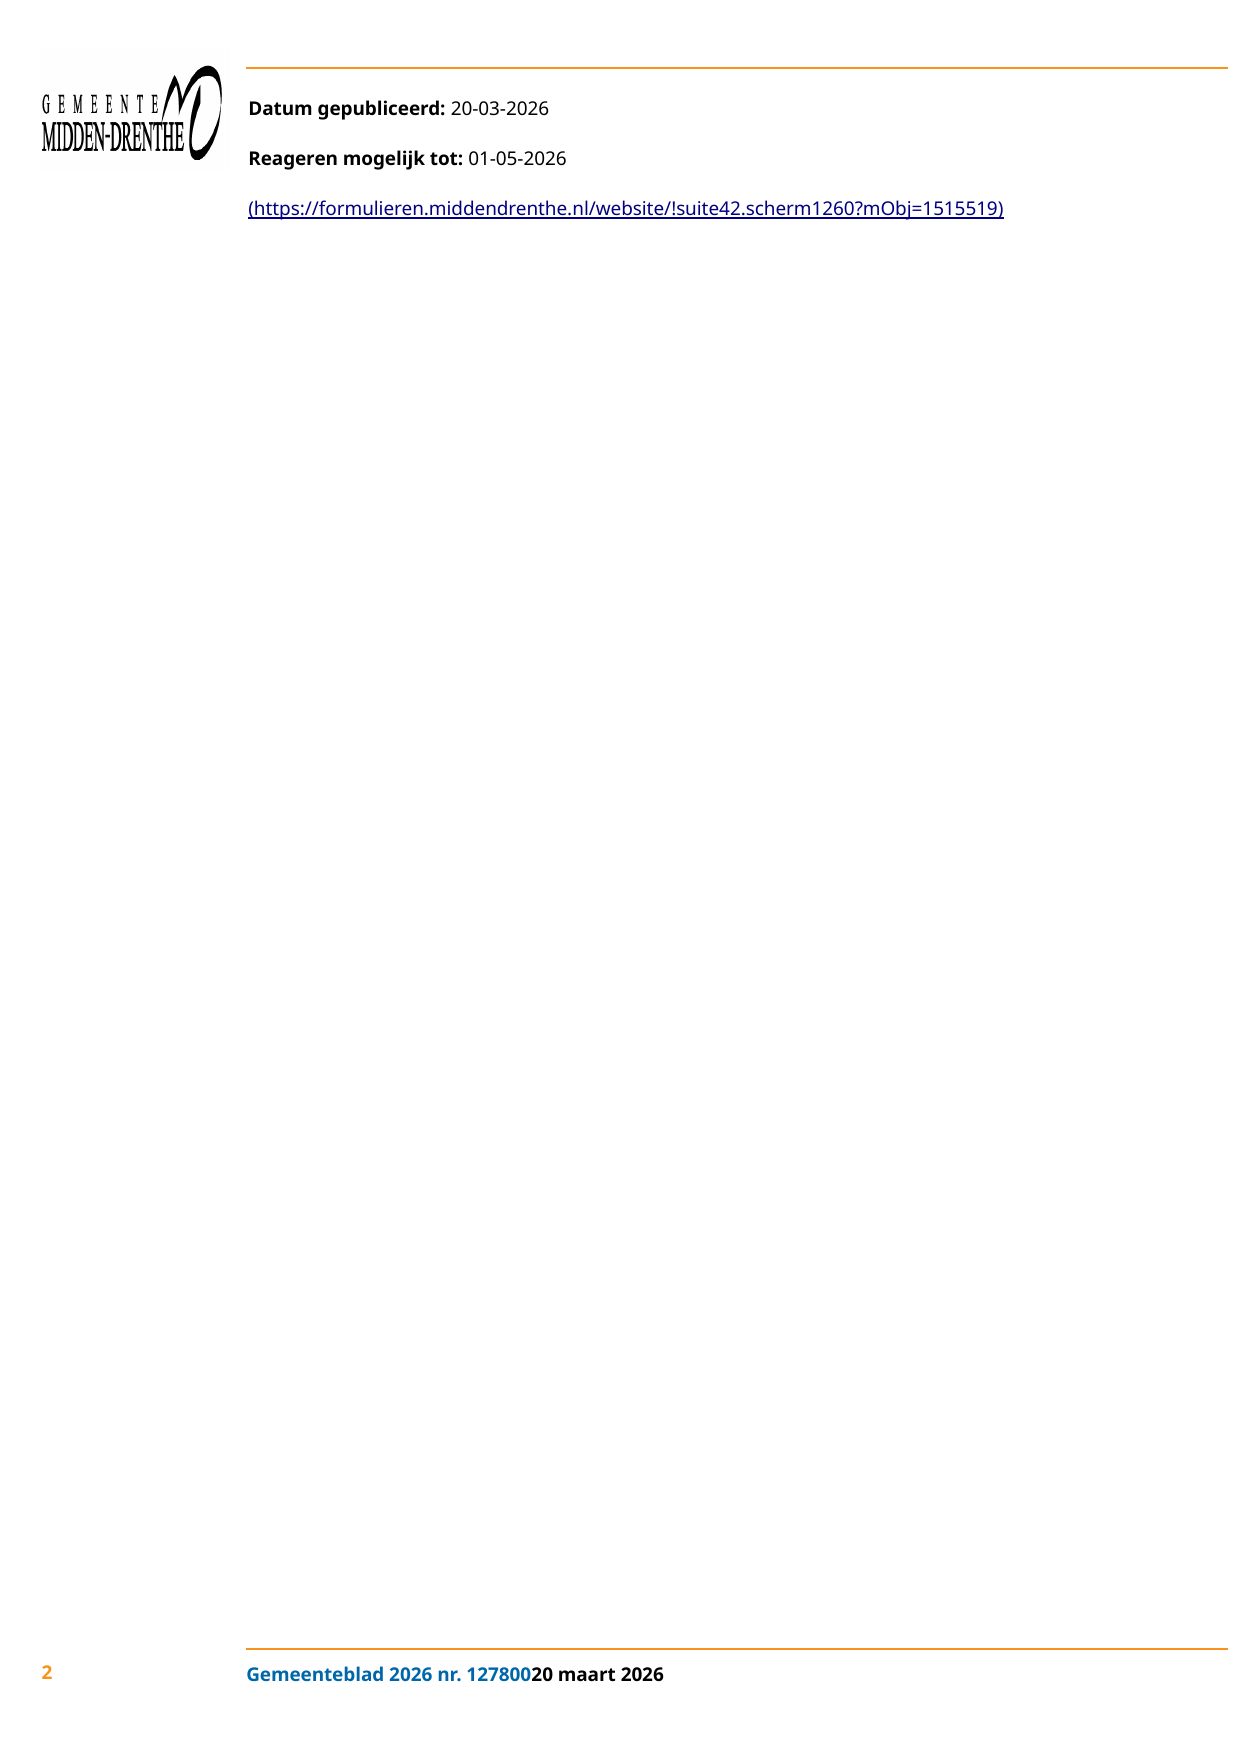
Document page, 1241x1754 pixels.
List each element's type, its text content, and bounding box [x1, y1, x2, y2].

picture [41, 47, 231, 172]
text Datum gepubliceerd: 20-03-2026 [248, 95, 1152, 121]
text Reageren mogelijk tot: 01-05-2026 [248, 145, 1152, 171]
text (https://formulieren.middendrenthe.nl/website/!suite42.scherm1260?mObj=1515519) [248, 196, 1152, 221]
